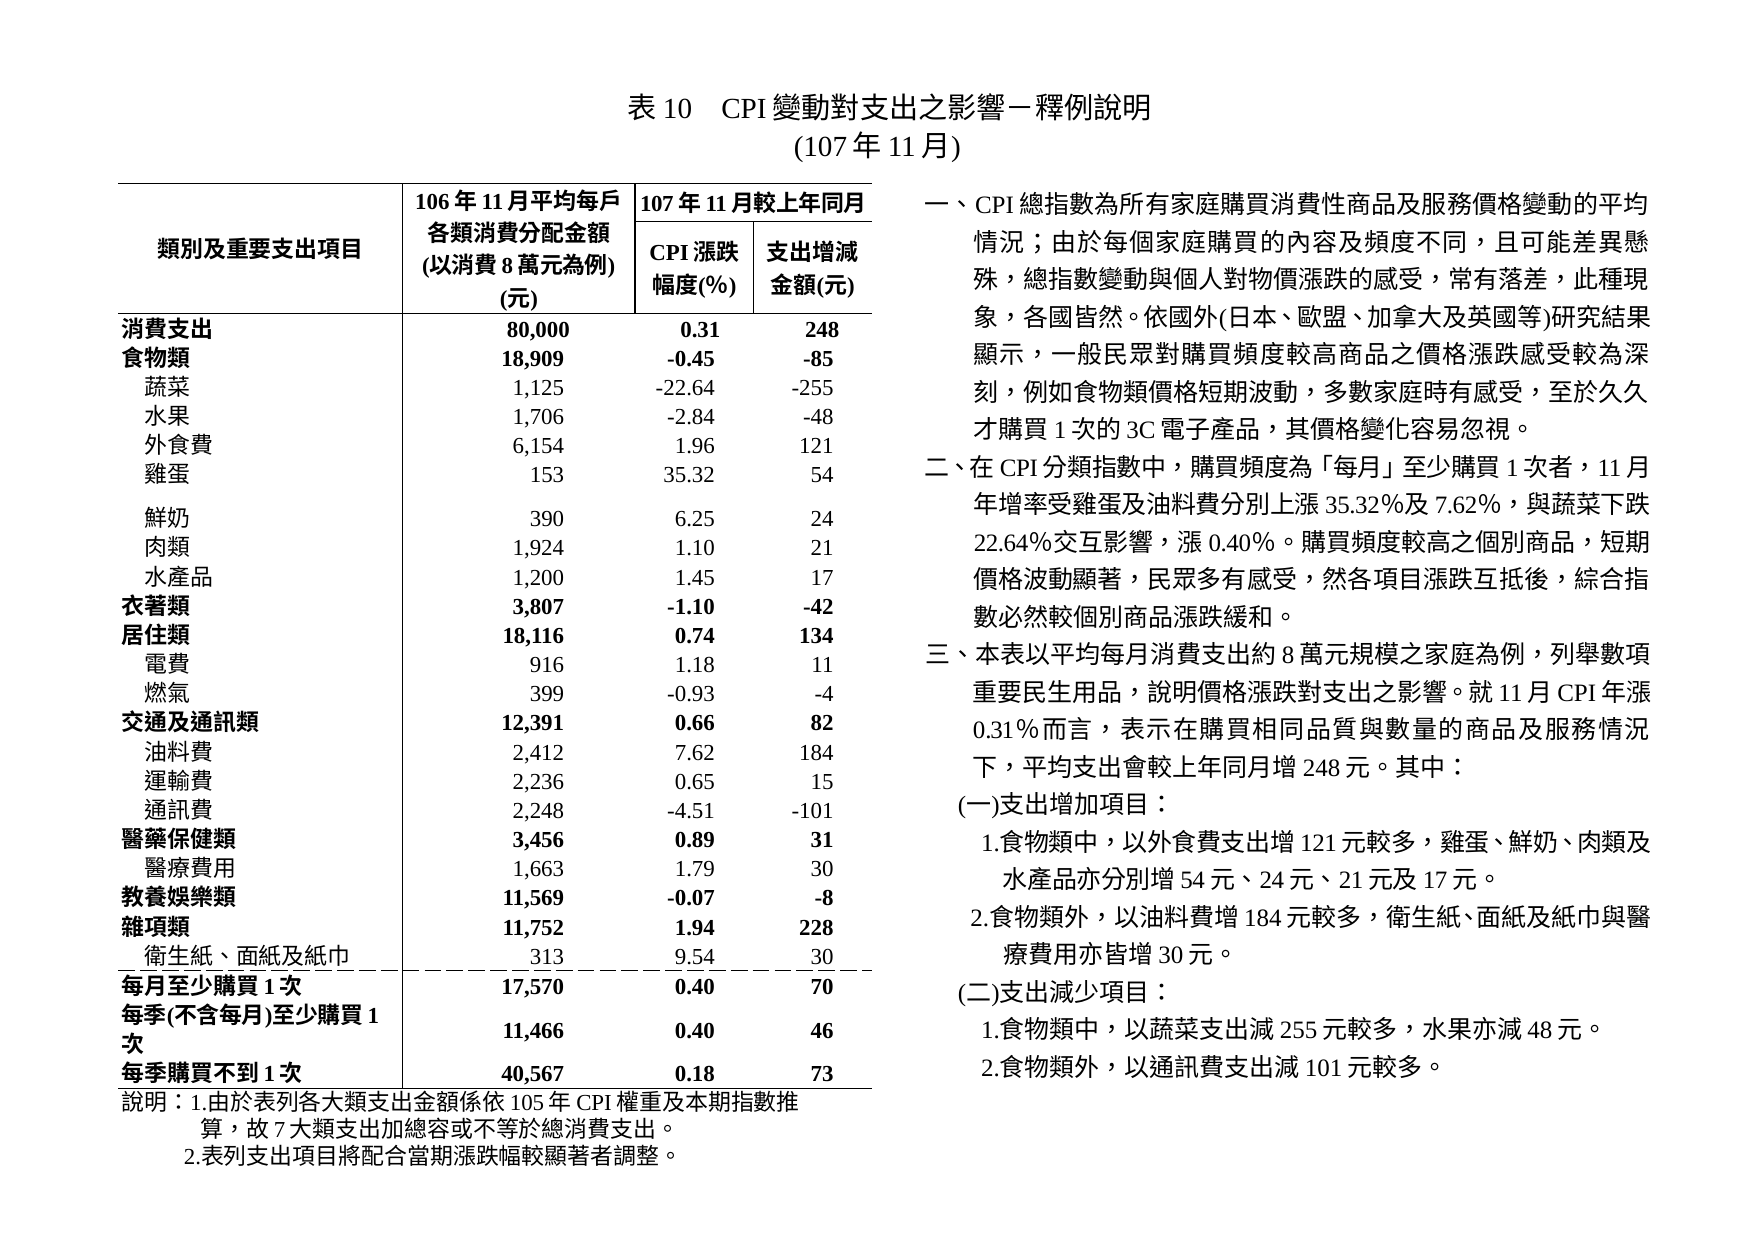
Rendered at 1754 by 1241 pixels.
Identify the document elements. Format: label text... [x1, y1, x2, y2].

table_cell [635, 489, 753, 503]
table_cell 水果 [118, 401, 402, 430]
table_cell -4.51 [635, 795, 753, 824]
table_cell 30 [753, 941, 872, 970]
table_cell 6.25 [635, 503, 753, 532]
table_cell CPI漲跌 幅度(％) [636, 222, 753, 313]
table_cell 153 [403, 460, 635, 489]
table_cell 18,909 [403, 343, 635, 372]
table_cell [872, 489, 915, 503]
table_cell [872, 221, 915, 313]
table_cell 水產品 [118, 562, 402, 591]
table_cell [872, 591, 915, 620]
table_cell 每季(不含每月)至少購買1次 [118, 1000, 402, 1058]
table_cell 11,466 [403, 1000, 635, 1058]
table_cell 2,412 [403, 737, 635, 766]
table_cell -8 [753, 883, 872, 912]
table_cell [872, 853, 915, 882]
table_cell 24 [753, 503, 872, 532]
table_cell 7.62 [635, 737, 753, 766]
table_cell 交通及通訊類 [118, 708, 402, 737]
table_cell [872, 533, 915, 562]
table_cell 雜項類 [118, 912, 402, 941]
table_cell 21 [753, 533, 872, 562]
table_cell 1.45 [635, 562, 753, 591]
table_cell 80,000 [403, 314, 635, 343]
table_header [872, 183, 915, 221]
table_cell 1,924 [403, 533, 635, 562]
table_cell 蔬菜 [118, 372, 402, 401]
table_cell [872, 912, 915, 941]
table_cell [872, 401, 915, 430]
table_cell 40,567 [403, 1059, 635, 1088]
table_cell 醫藥保健類 [118, 824, 402, 853]
table_cell 電費 [118, 649, 402, 678]
table_cell -42 [753, 591, 872, 620]
table_cell 9.54 [635, 941, 753, 970]
table_cell [872, 503, 915, 532]
table_cell 17 [753, 562, 872, 591]
table_cell 肉類 [118, 533, 402, 562]
table_cell [872, 460, 915, 489]
table_cell 54 [753, 460, 872, 489]
table_cell 916 [403, 649, 635, 678]
table_cell [872, 313, 915, 343]
table_cell [872, 737, 915, 766]
table_cell 0.74 [635, 620, 753, 649]
table_cell 1.96 [635, 430, 753, 459]
table_cell 每季購買不到1次 [118, 1059, 402, 1088]
table_cell [872, 970, 915, 1000]
table_cell [872, 1000, 915, 1058]
table_cell 教養娛樂類 [118, 883, 402, 912]
table_cell -48 [753, 401, 872, 430]
table_cell 3,456 [403, 824, 635, 853]
text 表10 CPI變動對支出之影響－釋例說明 [114, 89, 1665, 126]
table_cell [872, 708, 915, 737]
table_cell 82 [753, 708, 872, 737]
table_header 107年11月較上年同月 [636, 184, 872, 221]
table_cell [872, 343, 915, 372]
table_cell 70 [753, 970, 872, 1000]
table_cell -2.84 [635, 401, 753, 430]
table_cell -85 [753, 343, 872, 372]
table_cell -22.64 [635, 372, 753, 401]
table_cell 1,125 [403, 372, 635, 401]
table_cell 73 [753, 1059, 872, 1088]
table_cell 雞蛋 [118, 460, 402, 489]
table_cell 0.66 [635, 708, 753, 737]
table_cell 鮮奶 [118, 503, 402, 532]
table_cell 1.94 [635, 912, 753, 941]
table_cell 11 [753, 649, 872, 678]
table_cell [872, 795, 915, 824]
table_cell 支出增減 金額(元) [754, 222, 872, 313]
table_cell -4 [753, 678, 872, 707]
table_cell [118, 489, 402, 503]
table_cell 184 [753, 737, 872, 766]
table_cell 35.32 [635, 460, 753, 489]
table_cell 說明：1.由於表列各大類支出金額係依105年CPI權重及本期指數推算，故7大類支出加總容或不等於總消費支出。 2.表列支出項目將配合當期漲跌幅較顯著者調整。 [118, 1089, 872, 1170]
table_cell [872, 372, 915, 401]
table_cell [403, 489, 635, 503]
table_cell 1,200 [403, 562, 635, 591]
table_cell -0.07 [635, 883, 753, 912]
table_cell 運輸費 [118, 766, 402, 795]
table_cell 0.18 [635, 1059, 753, 1088]
table_cell 134 [753, 620, 872, 649]
table_cell 1.18 [635, 649, 753, 678]
table_cell 0.40 [635, 970, 753, 1000]
table_cell 衣著類 [118, 591, 402, 620]
table_cell 0.65 [635, 766, 753, 795]
table_cell 2,236 [403, 766, 635, 795]
table_header 一、CPI總指數為所有家庭購買消費性商品及服務價格變動的平均情況；由於每個家庭購買的內容及頻度不同，且可能差異懸殊，總指數變動與個人對物價漲跌的感受，常有落差，此種現象，各國皆然。依國外(日本、歐盟、加拿大及英國等)研究結果顯示，一般民眾對購買頻度較高商品之價格漲跌感受較為深刻，例如食物類價格短期波動，多數家庭時有感受，至於久久才購買1次的3C電子產品，其價格變化容易忽視。 二、在CPI分類指數中，購買頻度為「每月」至少購買1次者，11月年增率受雞蛋及油料費分別上漲35.32％及7.62％，與蔬菜下跌22.64％交互影響，漲0.40％。購買頻度較高之個別商品，短期價格波動顯著，民眾多有感受，然各項目漲跌互抵後，綜合指數必然較個別商品漲跌緩和。 三、本表以平均每月消費支出約8萬元規模之家庭為例，列舉數項重要民生用品，說明價格漲跌對支出之影響。就11月CPI年漲0.31％而言，表示在購買相同品質與數量的商品及服務情況下，平均支出會較上年同月增248元。其中： (一)支出增加項目： 1.食物類中，以外食費支出增121元較多，雞蛋、鮮奶、肉類及水產品亦分別增54元、24元、21元及17元。 2.食物類外，以油料費增184元較多，衛生紙、面紙及紙巾與醫療費用亦皆增30元。 (二)支出減少項目： 1.食物類中，以蔬菜支出減255元較多，水果亦減48元。 2.食物類外，以通訊費支出減101元較多。 [915, 183, 1654, 1170]
table_cell 每月至少購買1次 [118, 970, 402, 1000]
table_cell 11,569 [403, 883, 635, 912]
table_cell 313 [403, 941, 635, 970]
table_cell 油料費 [118, 737, 402, 766]
table_cell 228 [753, 912, 872, 941]
table_cell [872, 678, 915, 707]
table_cell 衛生紙、面紙及紙巾 [118, 941, 402, 970]
table_cell [872, 620, 915, 649]
table_cell 248 [753, 314, 872, 343]
table_cell 11,752 [403, 912, 635, 941]
table_cell 1,706 [403, 401, 635, 430]
table_cell 醫療費用 [118, 853, 402, 882]
table_cell 0.40 [635, 1000, 753, 1058]
table_header 類別及重要支出項目 [118, 184, 402, 313]
table_cell 2,248 [403, 795, 635, 824]
table_cell [872, 649, 915, 678]
table_cell [872, 1059, 915, 1088]
table_cell 6,154 [403, 430, 635, 459]
table_cell 15 [753, 766, 872, 795]
table_cell -1.10 [635, 591, 753, 620]
table_header 106年11月平均每戶 各類消費分配金額 (以消費8萬元為例)(元) [403, 184, 634, 313]
table_cell 燃氣 [118, 678, 402, 707]
table_cell 46 [753, 1000, 872, 1058]
table_cell 121 [753, 430, 872, 459]
table_cell [872, 766, 915, 795]
table_cell 食物類 [118, 343, 402, 372]
table_cell 外食費 [118, 430, 402, 459]
table_cell -101 [753, 795, 872, 824]
table_cell [872, 824, 915, 853]
table_cell [872, 562, 915, 591]
table_cell -0.45 [635, 343, 753, 372]
table_cell 消費支出 [118, 314, 402, 343]
table_cell 通訊費 [118, 795, 402, 824]
table_cell -255 [753, 372, 872, 401]
table_cell -0.93 [635, 678, 753, 707]
table_cell 0.31 [635, 314, 753, 343]
table_cell [872, 1088, 915, 1170]
table_cell 1,663 [403, 853, 635, 882]
text (107年11月) [89, 126, 1665, 164]
table_cell 1.79 [635, 853, 753, 882]
table_cell 3,807 [403, 591, 635, 620]
table_cell [872, 430, 915, 459]
table_cell [872, 941, 915, 970]
table_cell 399 [403, 678, 635, 707]
table_cell 17,570 [403, 970, 635, 1000]
table_cell 居住類 [118, 620, 402, 649]
table_cell 18,116 [403, 620, 635, 649]
table_cell 390 [403, 503, 635, 532]
table_cell 1.10 [635, 533, 753, 562]
table_cell 12,391 [403, 708, 635, 737]
table_cell 0.89 [635, 824, 753, 853]
table_cell 31 [753, 824, 872, 853]
table_cell 30 [753, 853, 872, 882]
table_cell [753, 489, 872, 503]
table_cell [872, 883, 915, 912]
